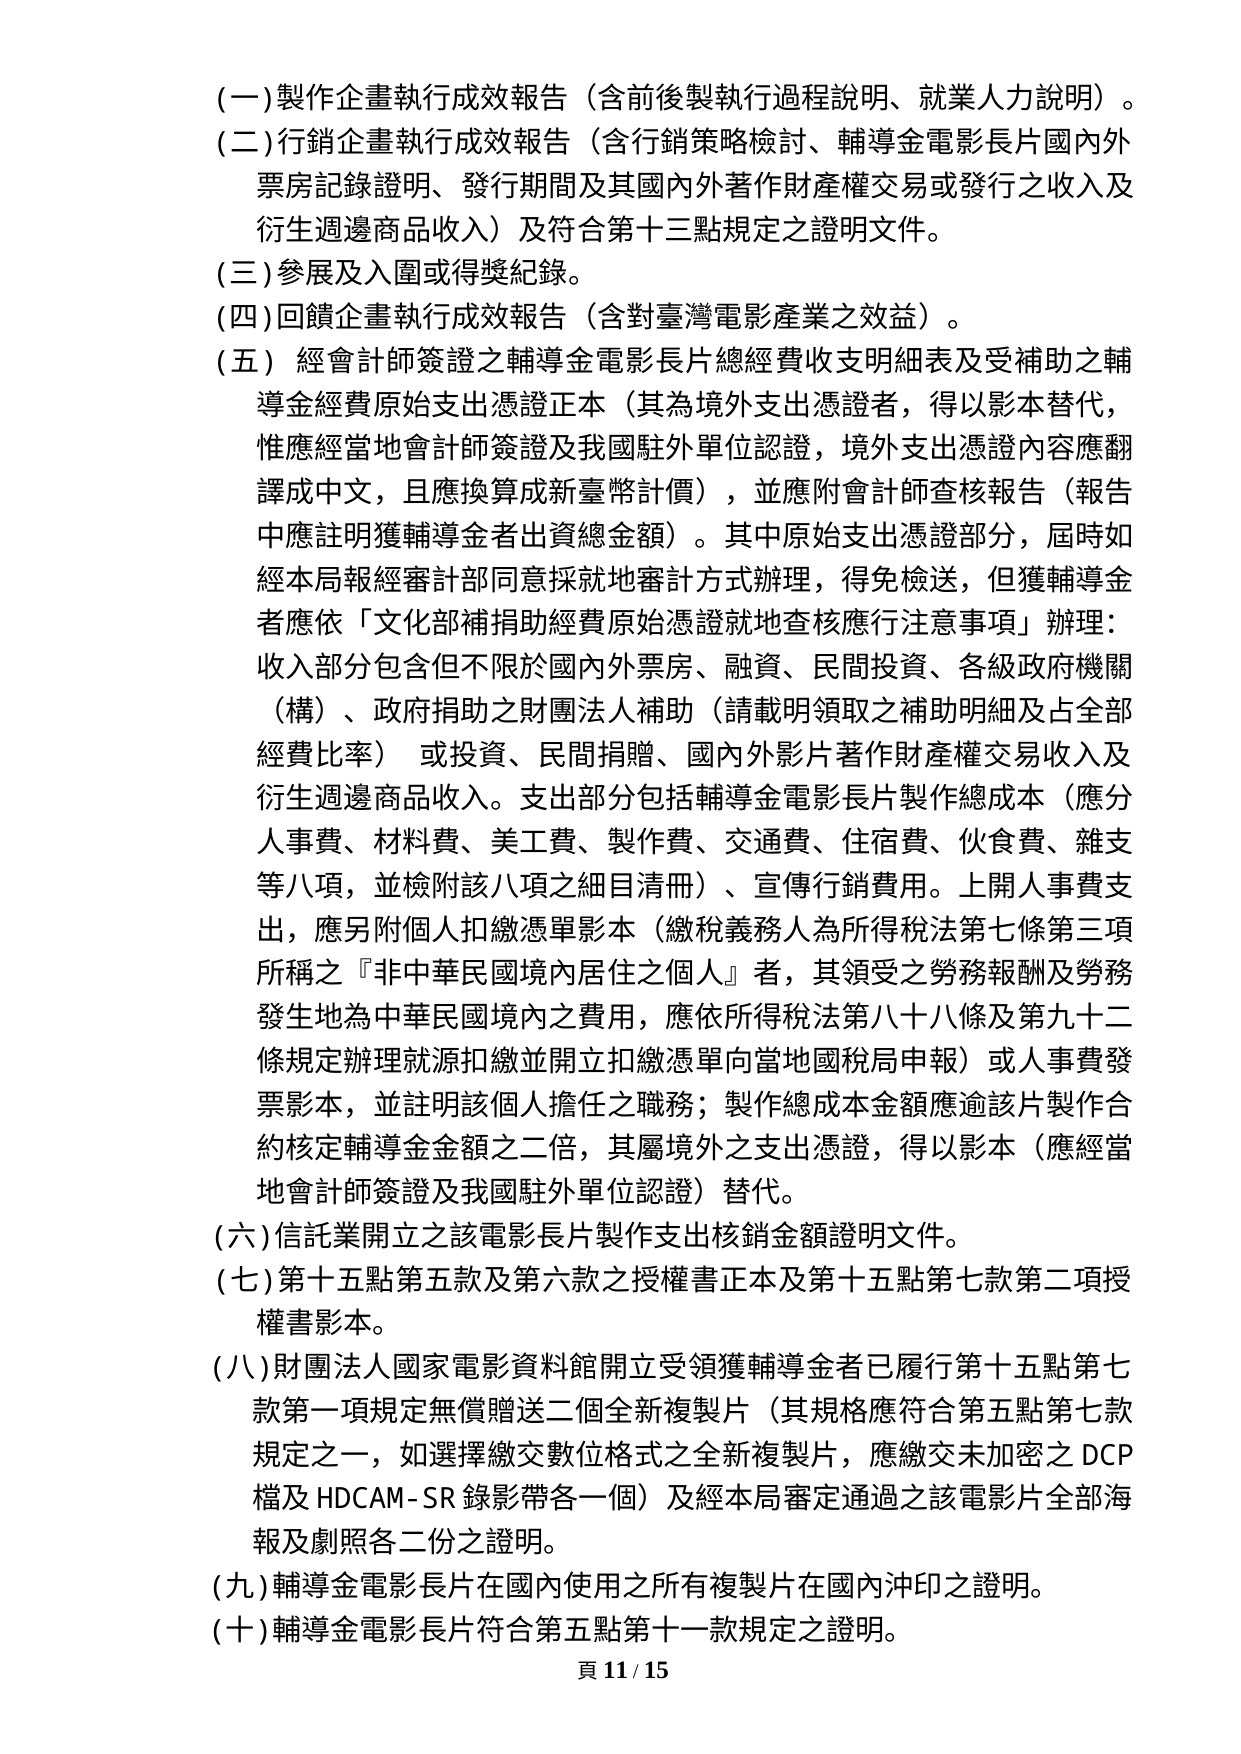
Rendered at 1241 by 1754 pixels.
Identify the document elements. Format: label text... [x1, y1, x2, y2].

text (二)行銷企畫執行成效報告（含行銷策略檢討、輔導金電影長片國內外票房記錄證明、發行期間及其國內外著作財產權交易或發行之收入及衍生週邊商品收入）及符合第十三點規定之證明文件。 [212, 118, 1134, 249]
text (五) 經會計師簽證之輔導金電影長片總經費收支明細表及受補助之輔導金經費原始支出憑證正本（其為境外支出憑證者，得以影本替代，惟應經當地會計師簽證及我國駐外單位認證，境外支出憑證內容應翻譯成中文，且應換算成新臺幣計價），並應附會計師查核報告（報告中應註明獲輔導金者出資總金額）。其中原始支出憑證部分，屆時如經本局報經審計部同意採就地審計方式辦理，得免檢送，但獲輔導金者應依「文化部補捐助經費原始憑證就地查核應行注意事項」辦理： 收入部分包含但不限於國內外票房、融資、民間投資、各級政府機關（構）、政府捐助之財團法人補助（請載明領取之補助明細及占全部經費比率） 或投資、民間捐贈、國內外影片著作財產權交易收入及衍生週邊商品收入。支出部分包括輔導金電影長片製作總成本（應分人事費、材料費、美工費、製作費、交通費、住宿費、伙食費、雜支等八項，並檢附該八項之細目清冊）、宣傳行銷費用。上開人事費支出，應另附個人扣繳憑單影本（繳稅義務人為所得稅法第七條第三項所稱之『非中華民國境內居住之個人』者，其領受之勞務報酬及勞務發生地為中華民國境內之費用，應依所得稅法第八十八條及第九十二條規定辦理就源扣繳並開立扣繳憑單向當地國稅局申報）或人事費發票影本，並註明該個人擔任之職務；製作總成本金額應逾該片製作合約核定輔導金金額之二倍，其屬境外之支出憑證，得以影本（應經當地會計師簽證及我國駐外單位認證）替代。 [212, 336, 1134, 1211]
text (七)第十五點第五款及第六款之授權書正本及第十五點第七款第二項授權書影本。 [212, 1255, 1134, 1343]
text (一)製作企畫執行成效報告（含前後製執行過程說明、就業人力說明）。 [212, 74, 1134, 118]
text (十)輔導金電影長片符合第五點第十一款規定之證明。 [208, 1605, 1134, 1649]
text (六)信託業開立之該電影長片製作支出核銷金額證明文件。 [137, 1211, 1134, 1255]
text (九)輔導金電影長片在國內使用之所有複製片在國內沖印之證明。 [208, 1561, 1134, 1605]
text (三)參展及入圍或得獎紀錄。 [212, 249, 1134, 293]
text (四)回饋企畫執行成效報告（含對臺灣電影產業之效益）。 [212, 293, 1134, 336]
text (八)財團法人國家電影資料館開立受領獲輔導金者已履行第十五點第七款第一項規定無償贈送二個全新複製片（其規格應符合第五點第七款規定之一，如選擇繳交數位格式之全新複製片，應繳交未加密之DCP檔及HDCAM-SR錄影帶各一個）及經本局審定通過之該電影片全部海報及劇照各二份之證明。 [208, 1343, 1134, 1561]
